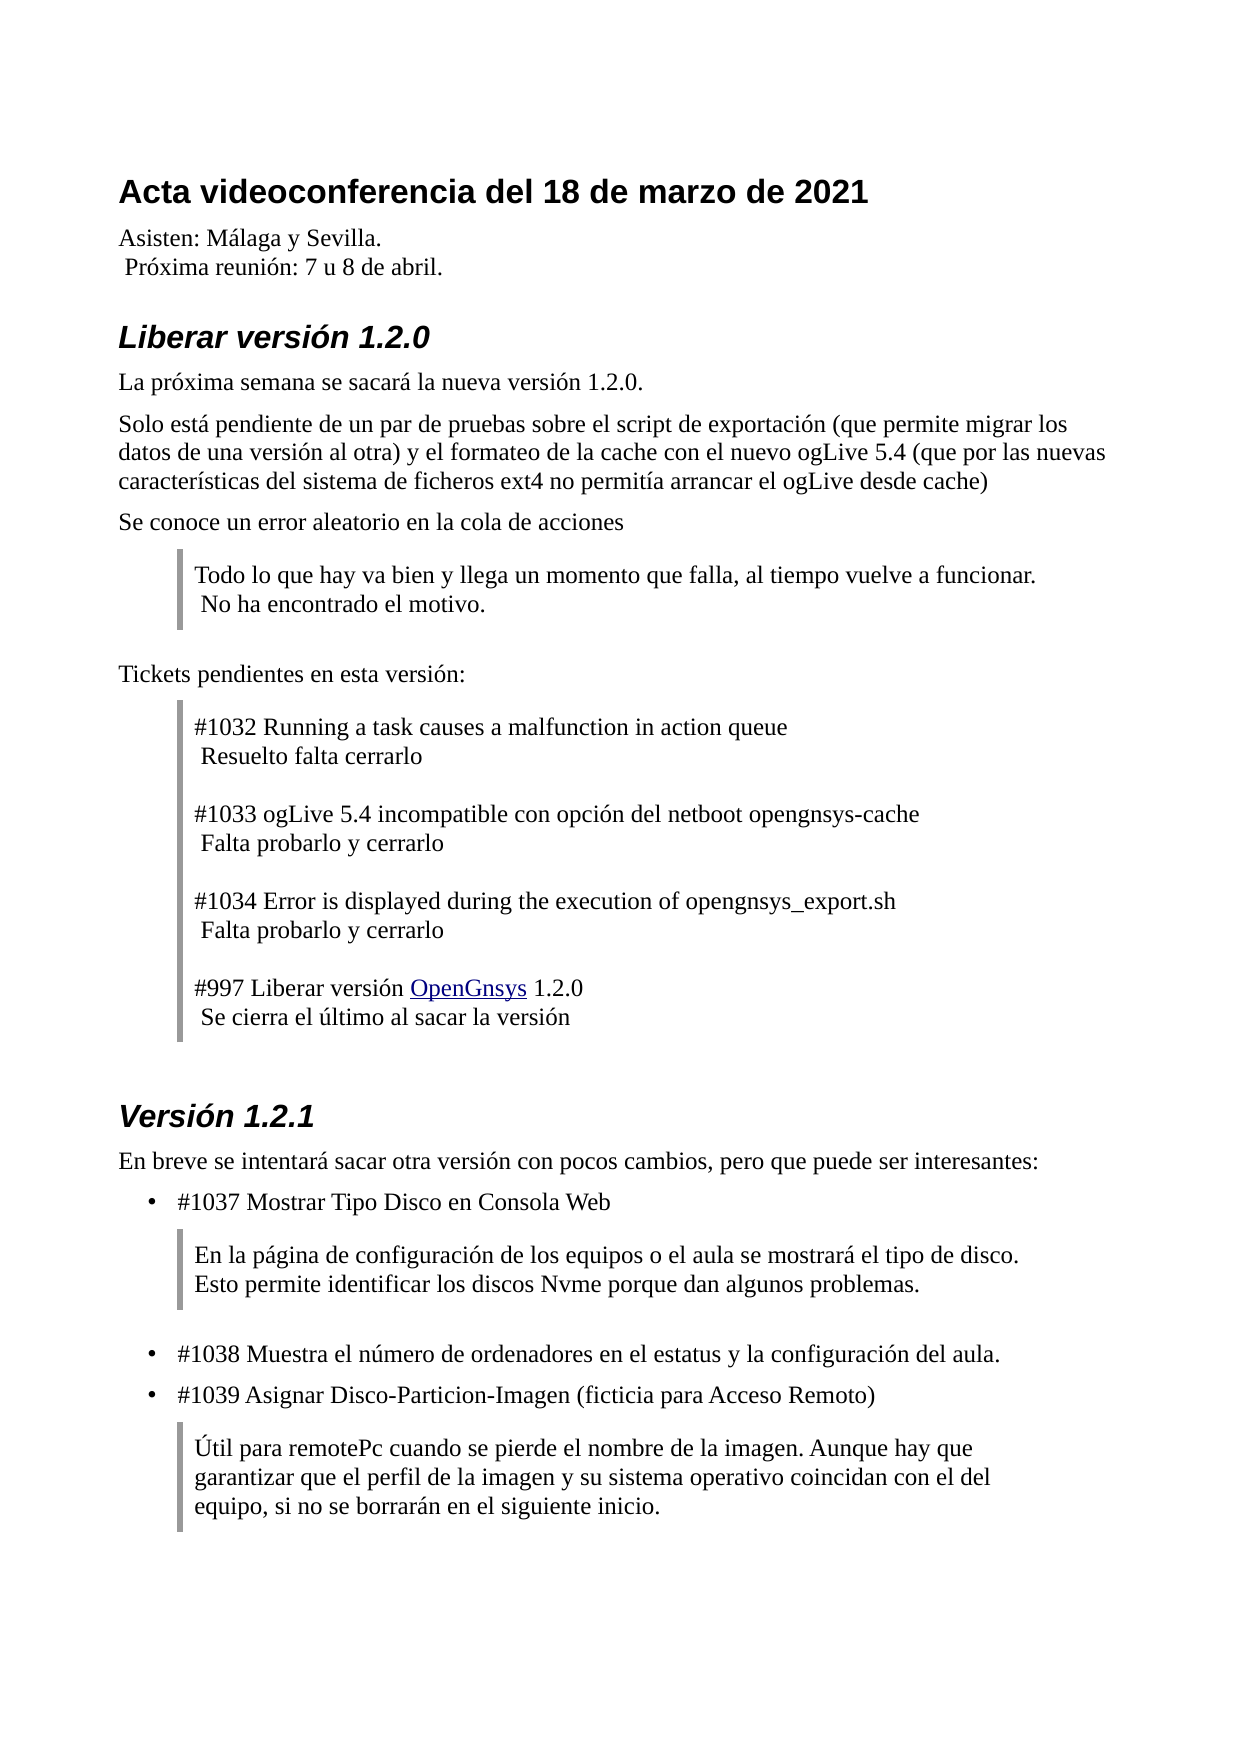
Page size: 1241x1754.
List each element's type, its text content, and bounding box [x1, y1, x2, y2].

text #1034 Error is displayed during the execution of opengnsys_export.sh Falta probarlo y cerrarlo [183, 874, 1063, 944]
list #1037 Mostrar Tipo Disco en Consola Web [148, 1187, 1122, 1216]
text Útil para remotePc cuando se pierde el nombre de la imagen. Aunque hay que garantizar que el perfil de la imagen y su sistema operativo coincidan con el del equipo, si no se borrarán en el siguiente inicio. [183, 1422, 1063, 1532]
text #997 Liberar versión OpenGnsys 1.2.0 Se cierra el último al sacar la versión [183, 961, 1063, 1042]
subtitle Acta videoconferencia del 18 de marzo de 2021 [118, 172, 1122, 211]
text Tickets pendientes en esta versión: [118, 659, 1122, 688]
text Todo lo que hay va bien y llega un momento que falla, al tiempo vuelve a funcionar. No ha encontrado el motivo. [183, 549, 1063, 630]
text En la página de configuración de los equipos o el aula se mostrará el tipo de disco. Esto permite identificar los discos Nvme porque dan algunos problemas. [183, 1229, 1063, 1310]
text Asisten: Málaga y Sevilla. Próxima reunión: 7 u 8 de abril. [118, 223, 1122, 281]
text #1033 ogLive 5.4 incompatible con opción del netboot opengnsys-cache Falta probarlo y cerrarlo [183, 787, 1063, 857]
text Solo está pendiente de un par de pruebas sobre el script de exportación (que permite migrar los datos de una versión al otra) y el formateo de la cache con el nuevo ogLive 5.4 (que por las nuevas características del sistema de ficheros ext4 no permitía arrancar el ogLive desde cache) [118, 409, 1122, 495]
text En breve se intentará sacar otra versión con pocos cambios, pero que puede ser interesantes: [118, 1146, 1122, 1175]
list #1038 Muestra el número de ordenadores en el estatus y la configuración del aula. [148, 1339, 1122, 1368]
subtitle Liberar versión 1.2.0 [118, 318, 1122, 355]
text La próxima semana se sacará la nueva versión 1.2.0. [118, 367, 1122, 396]
text #1032 Running a task causes a malfunction in action queue Resuelto falta cerrarlo [183, 700, 1063, 770]
text Se conoce un error aleatorio en la cola de acciones [118, 507, 1122, 536]
subtitle Versión 1.2.1 [118, 1097, 1122, 1134]
list #1039 Asignar Disco-Particion-Imagen (ficticia para Acceso Remoto) [148, 1381, 1122, 1409]
